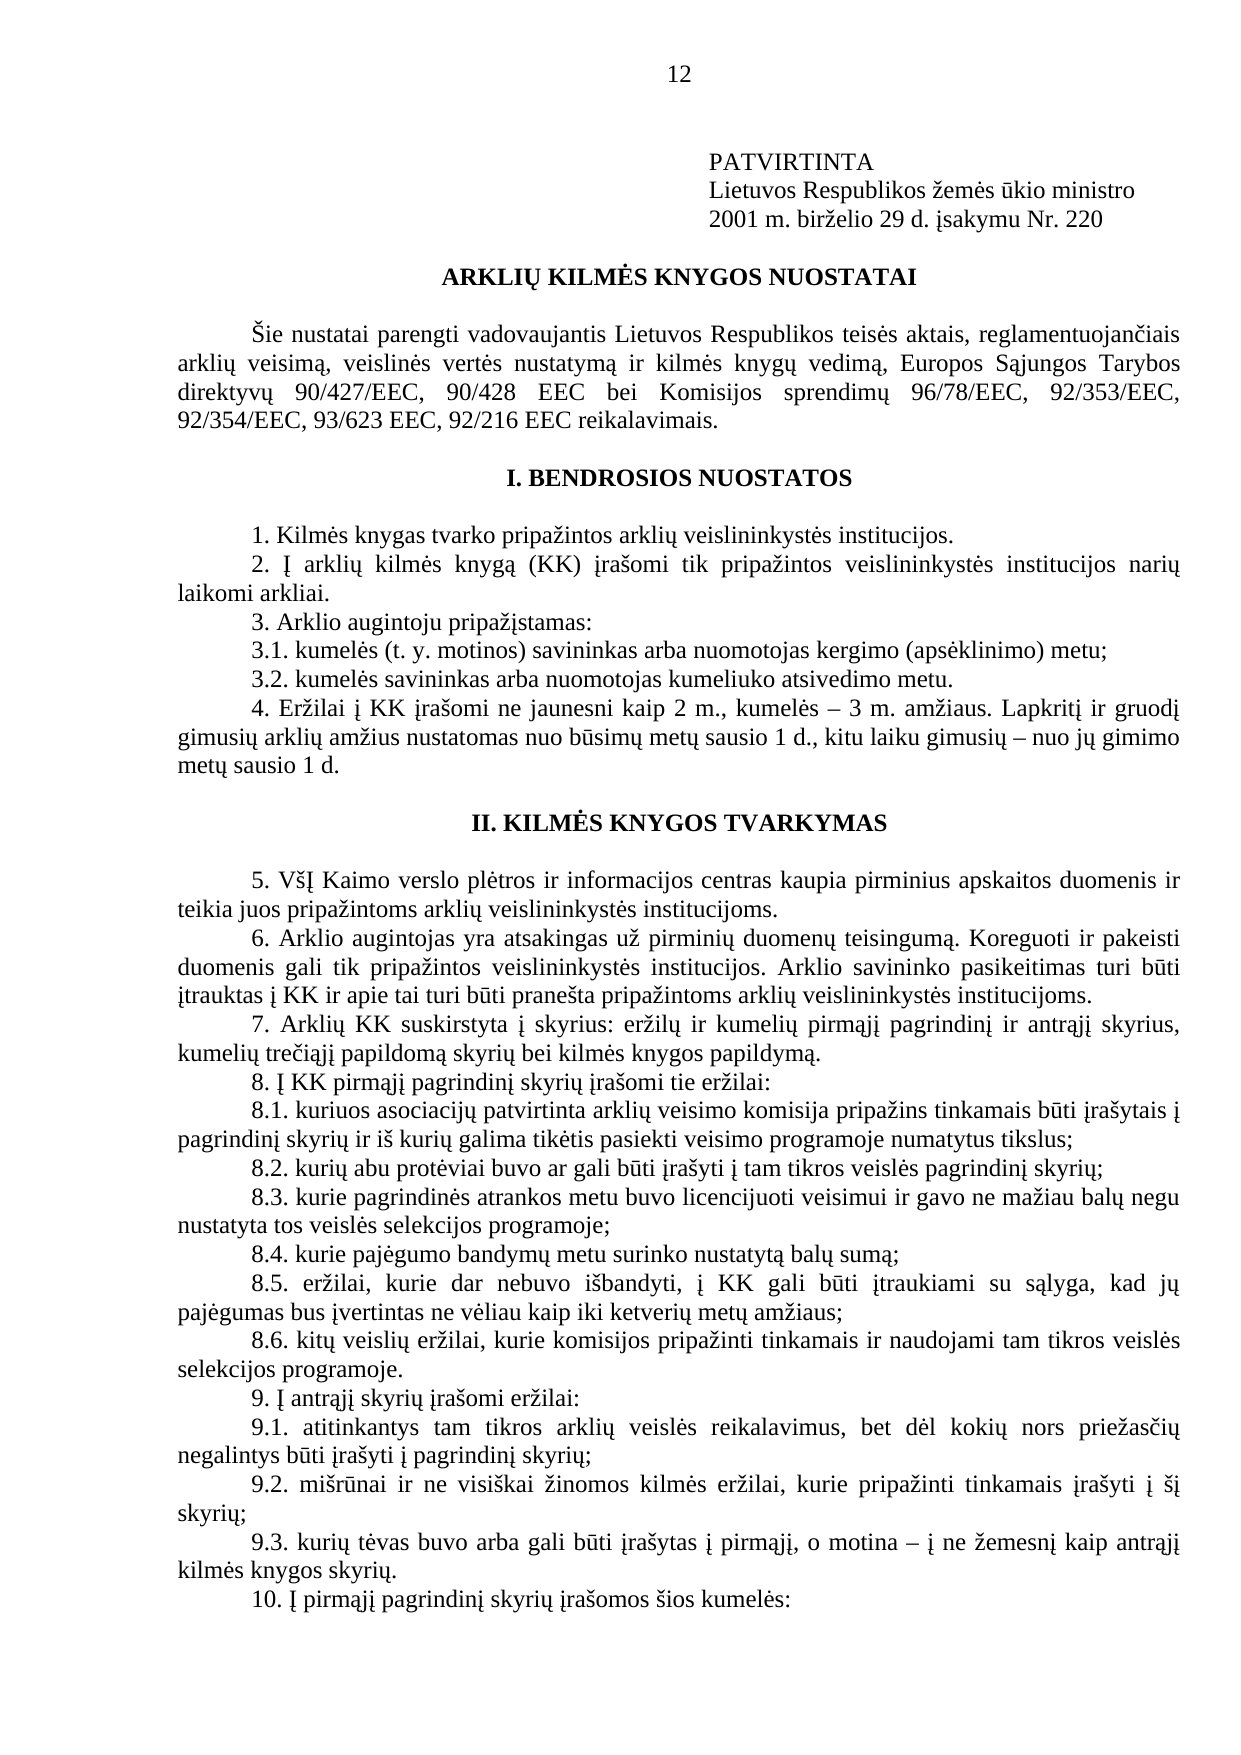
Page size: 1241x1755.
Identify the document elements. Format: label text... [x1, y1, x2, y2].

text 3. Arklio augintoju pripažįstamas: [177, 607, 1181, 636]
text 4. Eržilai į KK įrašomi ne jaunesni kaip 2 m., kumelės – 3 m. amžiaus. Lapkritį ir gruodį gimusių arklių amžius nustatomas nuo būsimų metų sausio 1 d., kitu laiku gimusių – nuo jų gimimo metų sausio 1 d. [177, 693, 1181, 779]
text I. BENDROSIOS NUOSTATOS [177, 463, 1181, 492]
text 9.1. atitinkantys tam tikros arklių veislės reikalavimus, bet dėl kokių nors priežasčių negalintys būti įrašyti į pagrindinį skyrių; [177, 1412, 1181, 1469]
text 8.1. kuriuos asociacijų patvirtinta arklių veisimo komisija pripažins tinkamais būti įrašytais į pagrindinį skyrių ir iš kurių galima tikėtis pasiekti veisimo programoje numatytus tikslus; [177, 1096, 1181, 1153]
text 2. Į arklių kilmės knygą (KK) įrašomi tik pripažintos veislininkystės institucijos narių laikomi arkliai. [177, 549, 1181, 607]
text 5. VšĮ Kaimo verslo plėtros ir informacijos centras kaupia pirminius apskaitos duomenis ir teikia juos pripažintoms arklių veislininkystės institucijoms. [177, 866, 1181, 923]
text 3.1. kumelės (t. y. motinos) savininkas arba nuomotojas kergimo (apsėklinimo) metu; [177, 636, 1181, 664]
text 9.3. kurių tėvas buvo arba gali būti įrašytas į pirmąjį, o motina – į ne žemesnį kaip antrąjį kilmės knygos skyrių. [177, 1527, 1181, 1584]
text 8.2. kurių abu protėviai buvo ar gali būti įrašyti į tam tikros veislės pagrindinį skyrių; [177, 1153, 1181, 1182]
text PATVIRTINTA [177, 147, 1181, 176]
text II. KILMĖS KNYGOS TVARKYMAS [177, 808, 1181, 837]
text 6. Arklio augintojas yra atsakingas už pirminių duomenų teisingumą. Koreguoti ir pakeisti duomenis gali tik pripažintos veislininkystės institucijos. Arklio savininko pasikeitimas turi būti įtrauktas į KK ir apie tai turi būti pranešta pripažintoms arklių veislininkystės institucijoms. [177, 923, 1181, 1009]
text Lietuvos Respublikos žemės ūkio ministro [177, 176, 1181, 204]
text 9. Į antrąjį skyrių įrašomi eržilai: [177, 1383, 1181, 1412]
text 7. Arklių KK suskirstyta į skyrius: eržilų ir kumelių pirmąjį pagrindinį ir antrąjį skyrius, kumelių trečiąjį papildomą skyrių bei kilmės knygos papildymą. [177, 1009, 1181, 1067]
text 1. Kilmės knygas tvarko pripažintos arklių veislininkystės institucijos. [177, 521, 1181, 549]
text 10. Į pirmąjį pagrindinį skyrių įrašomos šios kumelės: [177, 1584, 1181, 1613]
text 8.5. eržilai, kurie dar nebuvo išbandyti, į KK gali būti įtraukiami su sąlyga, kad jų pajėgumas bus įvertintas ne vėliau kaip iki ketverių metų amžiaus; [177, 1268, 1181, 1326]
text 8.4. kurie pajėgumo bandymų metu surinko nustatytą balų sumą; [177, 1239, 1181, 1268]
text 9.2. mišrūnai ir ne visiškai žinomos kilmės eržilai, kurie pripažinti tinkamais įrašyti į šį skyrių; [177, 1469, 1181, 1527]
text ARKLIŲ KILMĖS KNYGOS NUOSTATAI [177, 262, 1181, 291]
text 3.2. kumelės savininkas arba nuomotojas kumeliuko atsivedimo metu. [177, 664, 1181, 693]
text 8. Į KK pirmąjį pagrindinį skyrių įrašomi tie eržilai: [177, 1067, 1181, 1096]
text 8.3. kurie pagrindinės atrankos metu buvo licencijuoti veisimui ir gavo ne mažiau balų negu nustatyta tos veislės selekcijos programoje; [177, 1182, 1181, 1239]
text 8.6. kitų veislių eržilai, kurie komisijos pripažinti tinkamais ir naudojami tam tikros veislės selekcijos programoje. [177, 1326, 1181, 1383]
text 2001 m. birželio 29 d. įsakymu Nr. 220 [177, 204, 1181, 233]
text Šie nustatai parengti vadovaujantis Lietuvos Respublikos teisės aktais, reglamentuojančiais arklių veisimą, veislinės vertės nustatymą ir kilmės knygų vedimą, Europos Sąjungos Tarybos direktyvų 90/427/EEC, 90/428 EEC bei Komisijos sprendimų 96/78/EEC, 92/353/EEC, 92/354/EEC, 93/623 EEC, 92/216 EEC reikalavimais. [177, 319, 1181, 434]
